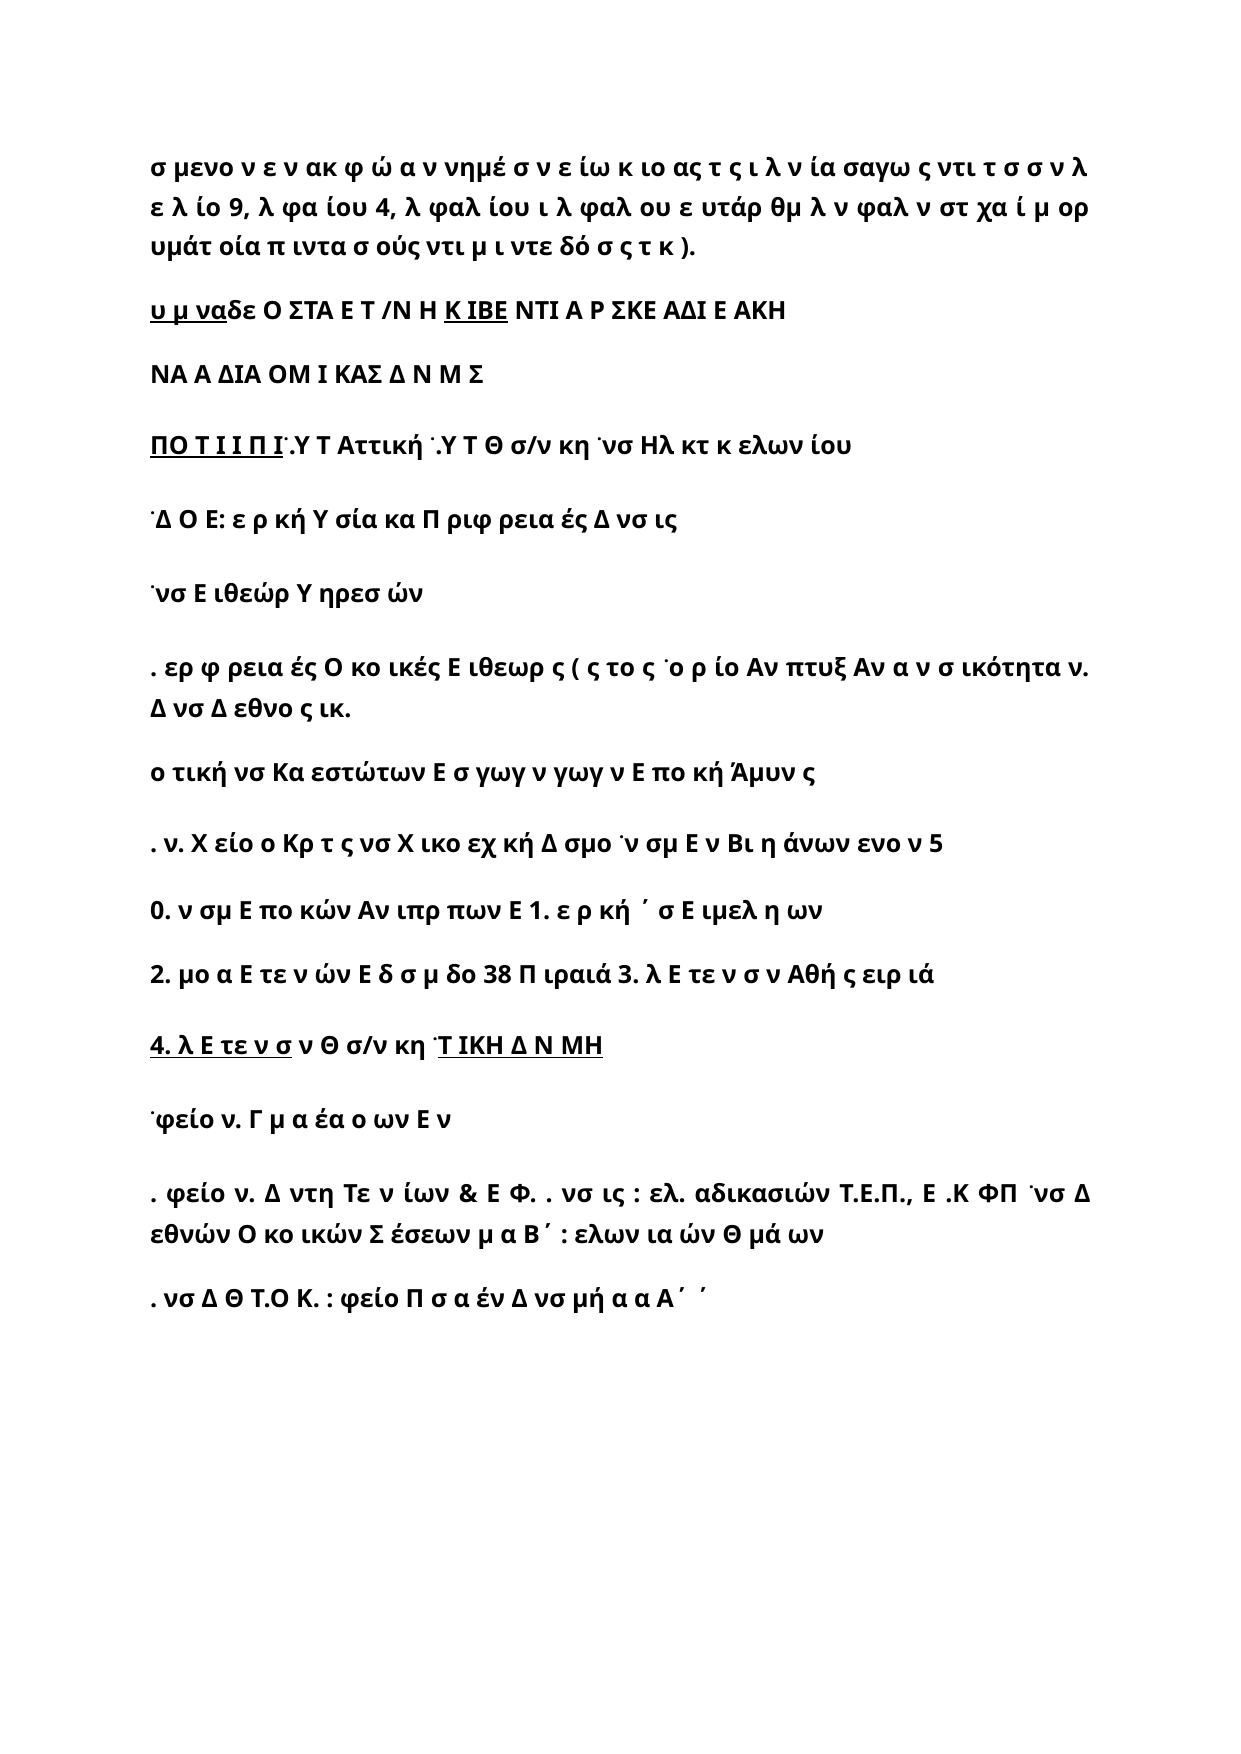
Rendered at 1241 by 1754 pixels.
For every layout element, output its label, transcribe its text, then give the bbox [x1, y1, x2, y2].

text .φείο ν. Γ μ α έα ο ων Ε ν [150, 1095, 1090, 1138]
text ΠΟ Τ Ι Ι Π Ι..Υ Τ Αττική ..Υ Τ Θ σ/ν κη .νσ Ηλ κτ κ ελων ίου [150, 421, 1090, 463]
text σ μενο ν ε ν ακ φ ώ α ν νημέ σ ν ε ίω κ ιο ας τ ς ι λ ν ία σαγω ς ντι τ σ σ ν λ ε λ ίο 9, λ φα ίου 4, λ φαλ ίου ι λ φαλ ου ε υτάρ θμ λ ν φαλ ν στ χα ί μ ορ υμάτ οία π ιντα σ ούς ντι μ ι ντε δό σ ς τ κ ). [150, 150, 1090, 262]
text . ερ φ ρεια ές Ο κο ικές Ε ιθεωρ ς ( ς το ς .ο ρ ίο Αν πτυξ Αν α ν σ ικότητα ν. Δ νσ Δ εθνο ς ικ. [150, 643, 1090, 724]
text 0. ν σμ Ε πο κών Αν ιπρ πων Ε 1. ε ρ κή ΄ σ Ε ιμελ η ων [150, 893, 1090, 927]
text ο τική νσ Κα εστώτων Ε σ γωγ ν γωγ ν Ε πο κή Άμυν ς [150, 754, 1090, 789]
text .νσ Ε ιθεώρ Υ ηρεσ ών [150, 569, 1090, 611]
text . φείο ν. Δ ντη Τε ν ίων & Ε Φ. . νσ ις : ελ. αδικασιών Τ.Ε.Π., Ε .Κ ΦΠ .νσ Δ εθνών Ο κο ικών Σ έσεων μ α Β΄ : ελων ια ών Θ μά ων [150, 1169, 1090, 1251]
text ΝΑ Α ΔΙΑ ΟΜ Ι ΚΑΣ Δ Ν Μ Σ [150, 357, 1090, 391]
text 4. λ Ε τε ν σ ν Θ σ/ν κη .Τ ΙΚΗ Δ Ν ΜΗ [150, 1021, 1090, 1064]
text 2. μο α Ε τε ν ών Ε δ σ μ δο 38 Π ιραιά 3. λ Ε τε ν σ ν Αθή ς ειρ ιά [150, 957, 1090, 991]
text . νσ Δ Θ Τ.Ο Κ. : φείο Π σ α έν Δ νσ μή α α Α΄ ΄ [150, 1281, 1090, 1315]
text . ν. Χ είο ο Κρ τ ς νσ Χ ικο εχ κή Δ σμο .ν σμ Ε ν Βι η άνων ενο ν 5 [150, 819, 1090, 861]
text υ μ ναδε Ο ΣΤΑ Ε Τ /Ν Η Κ ΙΒΕ ΝΤΙ Α Ρ ΣΚΕ ΑΔΙ Ε ΑΚΗ [150, 292, 1090, 327]
text .Δ Ο Ε: ε ρ κή Υ σία κα Π ριφ ρεια ές Δ νσ ις [150, 495, 1090, 537]
